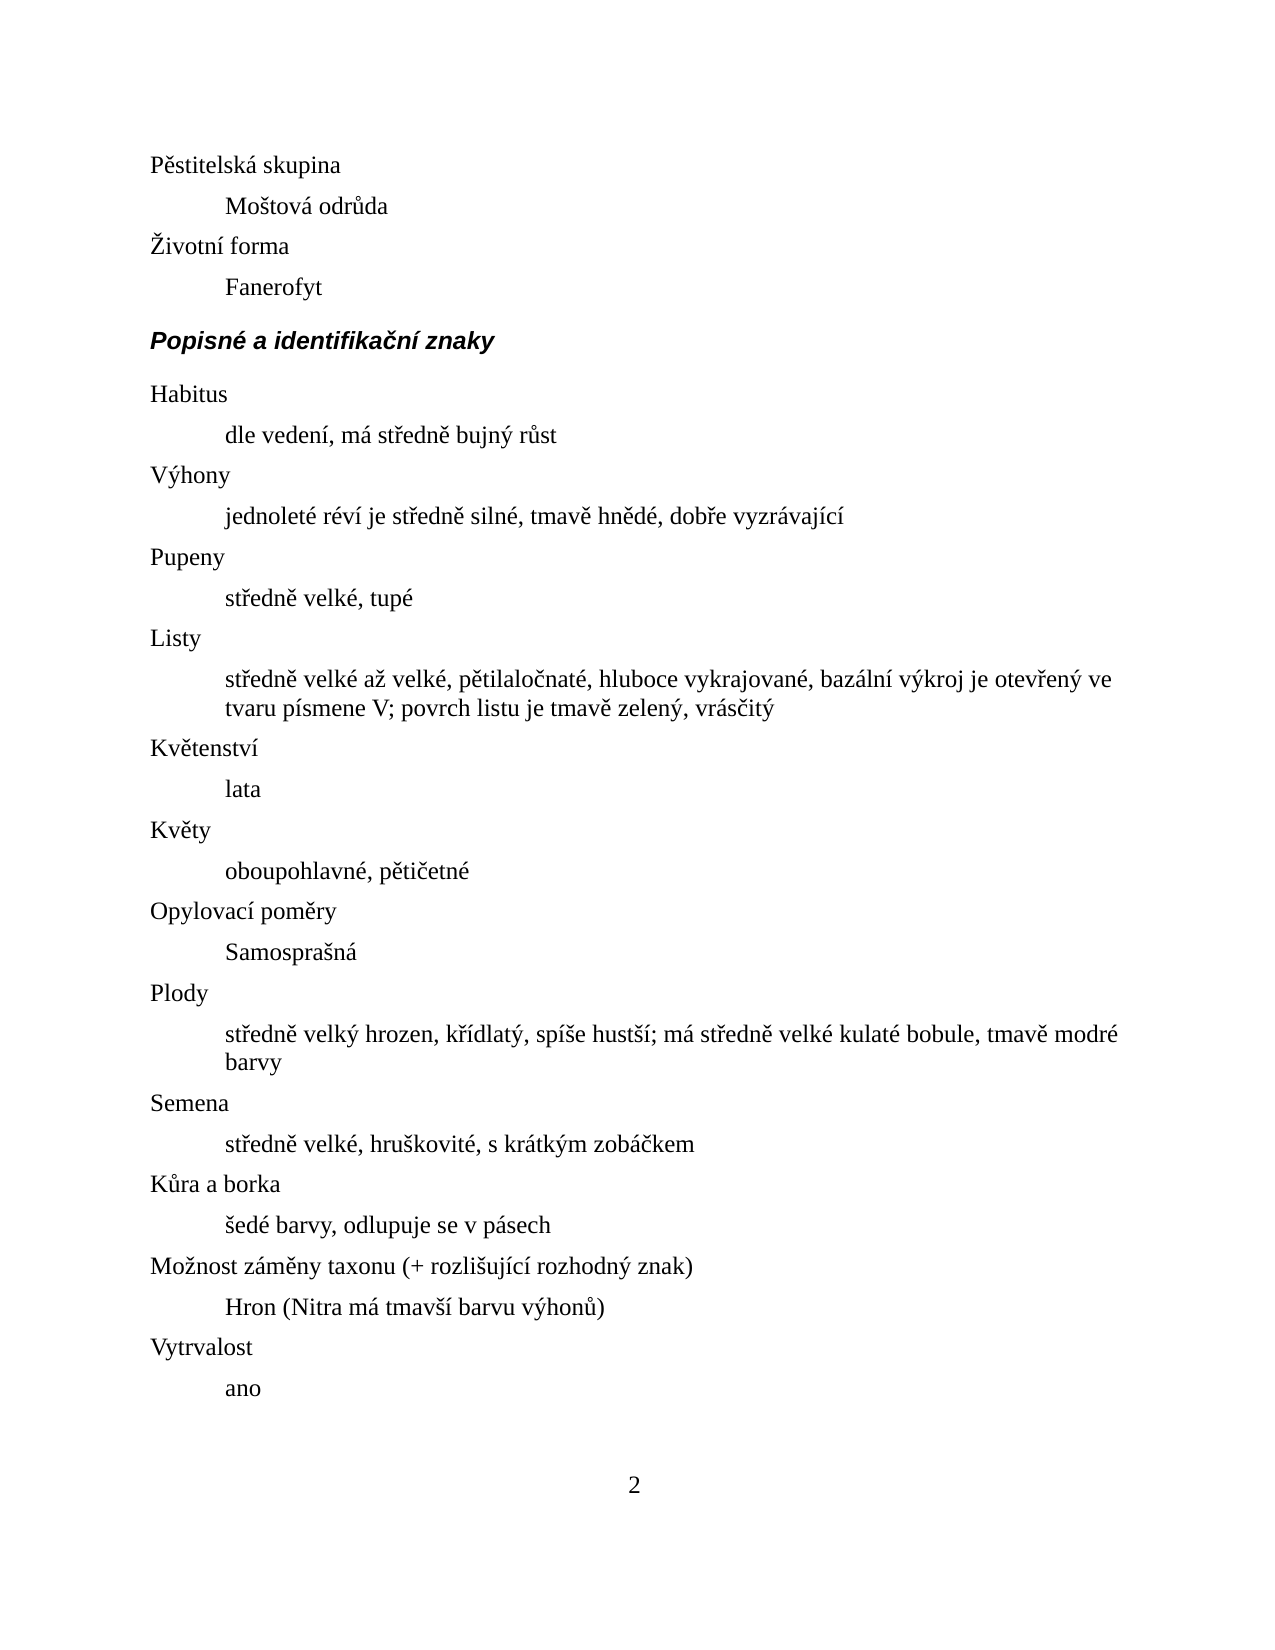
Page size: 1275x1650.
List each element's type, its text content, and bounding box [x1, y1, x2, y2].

text dle vedení, má středně bujný růst [225, 420, 1125, 448]
text Pěstitelská skupina [150, 150, 1125, 179]
text Vytrvalost [150, 1332, 1125, 1361]
text středně velké až velké, pětilaločnaté, hluboce vykrajované, bazální výkroj je otevřený ve tvaru písmene V; povrch listu je tmavě zelený, vrásčitý [225, 664, 1125, 722]
text Habitus [150, 379, 1125, 408]
text oboupohlavné, pětičetné [225, 856, 1125, 884]
text Moštová odrůda [225, 191, 1125, 219]
text Kůra a borka [150, 1169, 1125, 1198]
text středně velké, hruškovité, s krátkým zobáčkem [225, 1129, 1125, 1158]
text lata [225, 774, 1125, 803]
text jednoleté réví je středně silné, tmavě hnědé, dobře vyzrávající [225, 501, 1125, 530]
text Možnost záměny taxonu (+ rozlišující rozhodný znak) [150, 1251, 1125, 1280]
text Listy [150, 623, 1125, 652]
text Květenství [150, 733, 1125, 762]
text Plody [150, 978, 1125, 1007]
text Životní forma [150, 231, 1125, 260]
subtitle Popisné a identifikační znaky [150, 326, 1125, 354]
text ano [225, 1373, 1125, 1402]
text Opylovací poměry [150, 896, 1125, 925]
text Hron (Nitra má tmavší barvu výhonů) [225, 1292, 1125, 1321]
text Semena [150, 1088, 1125, 1117]
text šedé barvy, odlupuje se v pásech [225, 1210, 1125, 1239]
text Pupeny [150, 542, 1125, 571]
text Samosprašná [225, 937, 1125, 966]
text středně velké, tupé [225, 583, 1125, 611]
text středně velký hrozen, křídlatý, spíše hustší; má středně velké kulaté bobule, tmavě modré barvy [225, 1019, 1125, 1076]
text Fanerofyt [225, 272, 1125, 301]
text Květy [150, 815, 1125, 844]
text Výhony [150, 460, 1125, 489]
